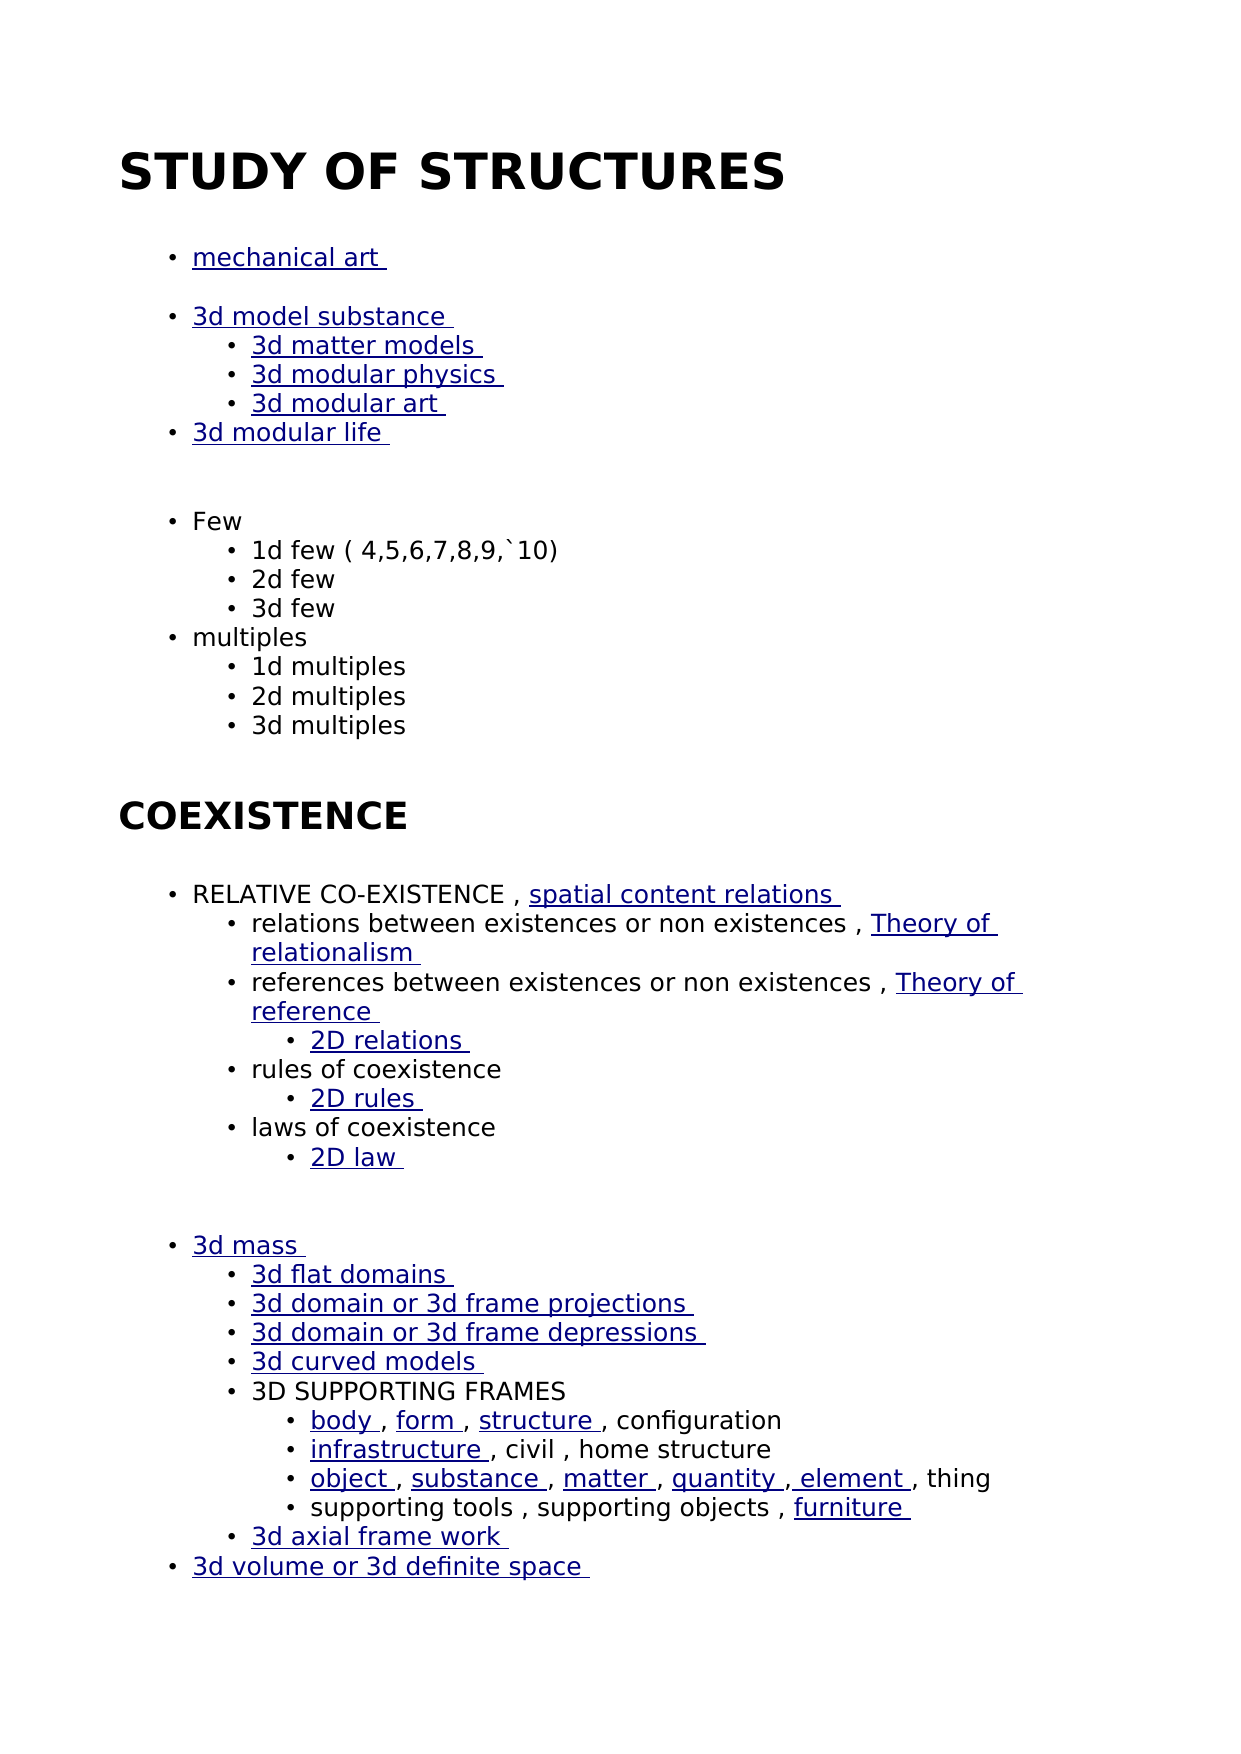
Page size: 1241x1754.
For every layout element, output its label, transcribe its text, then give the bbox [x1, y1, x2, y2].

list 2D law [295, 1143, 1122, 1172]
list 3d flat domains [236, 1260, 1122, 1289]
subtitle COEXISTENCE [118, 794, 1122, 838]
list body , form , structure , configuration [295, 1406, 1122, 1435]
list 3D SUPPORTING FRAMES [236, 1377, 1122, 1406]
list references between existences or non existences , Theory of reference [236, 968, 1122, 1026]
list 3d axial frame work [236, 1522, 1122, 1552]
list mechanical art [177, 243, 1122, 272]
list 3d mass [177, 1231, 1122, 1260]
list 1d multiples [236, 653, 1122, 682]
list rules of coexistence [236, 1055, 1122, 1084]
list 3d modular art [236, 389, 1122, 419]
list 3d modular life [177, 419, 1122, 448]
list RELATIVE CO-EXISTENCE , spatial content relations [177, 880, 1122, 909]
list 2d few [236, 565, 1122, 594]
list 3d domain or 3d frame projections [236, 1289, 1122, 1318]
list supporting tools , supporting objects , furniture [295, 1493, 1122, 1522]
list 3d volume or 3d definite space [177, 1552, 1122, 1581]
list 3d matter models [236, 331, 1122, 360]
list 3d few [236, 594, 1122, 623]
list object , substance , matter , quantity , element , thing [295, 1464, 1122, 1493]
list 2d multiples [236, 682, 1122, 711]
list 2D relations [295, 1026, 1122, 1055]
list 1d few ( 4,5,6,7,8,9,`10) [236, 536, 1122, 565]
subtitle STUDY OF STRUCTURES [118, 143, 1122, 201]
list relations between existences or non existences , Theory of relationalism [236, 909, 1122, 968]
list 2D rules [295, 1084, 1122, 1113]
list laws of coexistence [236, 1113, 1122, 1143]
list 3d model substance [177, 302, 1122, 331]
list 3d multiples [236, 711, 1122, 740]
list 3d domain or 3d frame depressions [236, 1318, 1122, 1347]
list Few [177, 507, 1122, 536]
list infrastructure , civil , home structure [295, 1435, 1122, 1464]
list multiples [177, 623, 1122, 653]
list 3d modular physics [236, 360, 1122, 389]
list 3d curved models [236, 1347, 1122, 1377]
